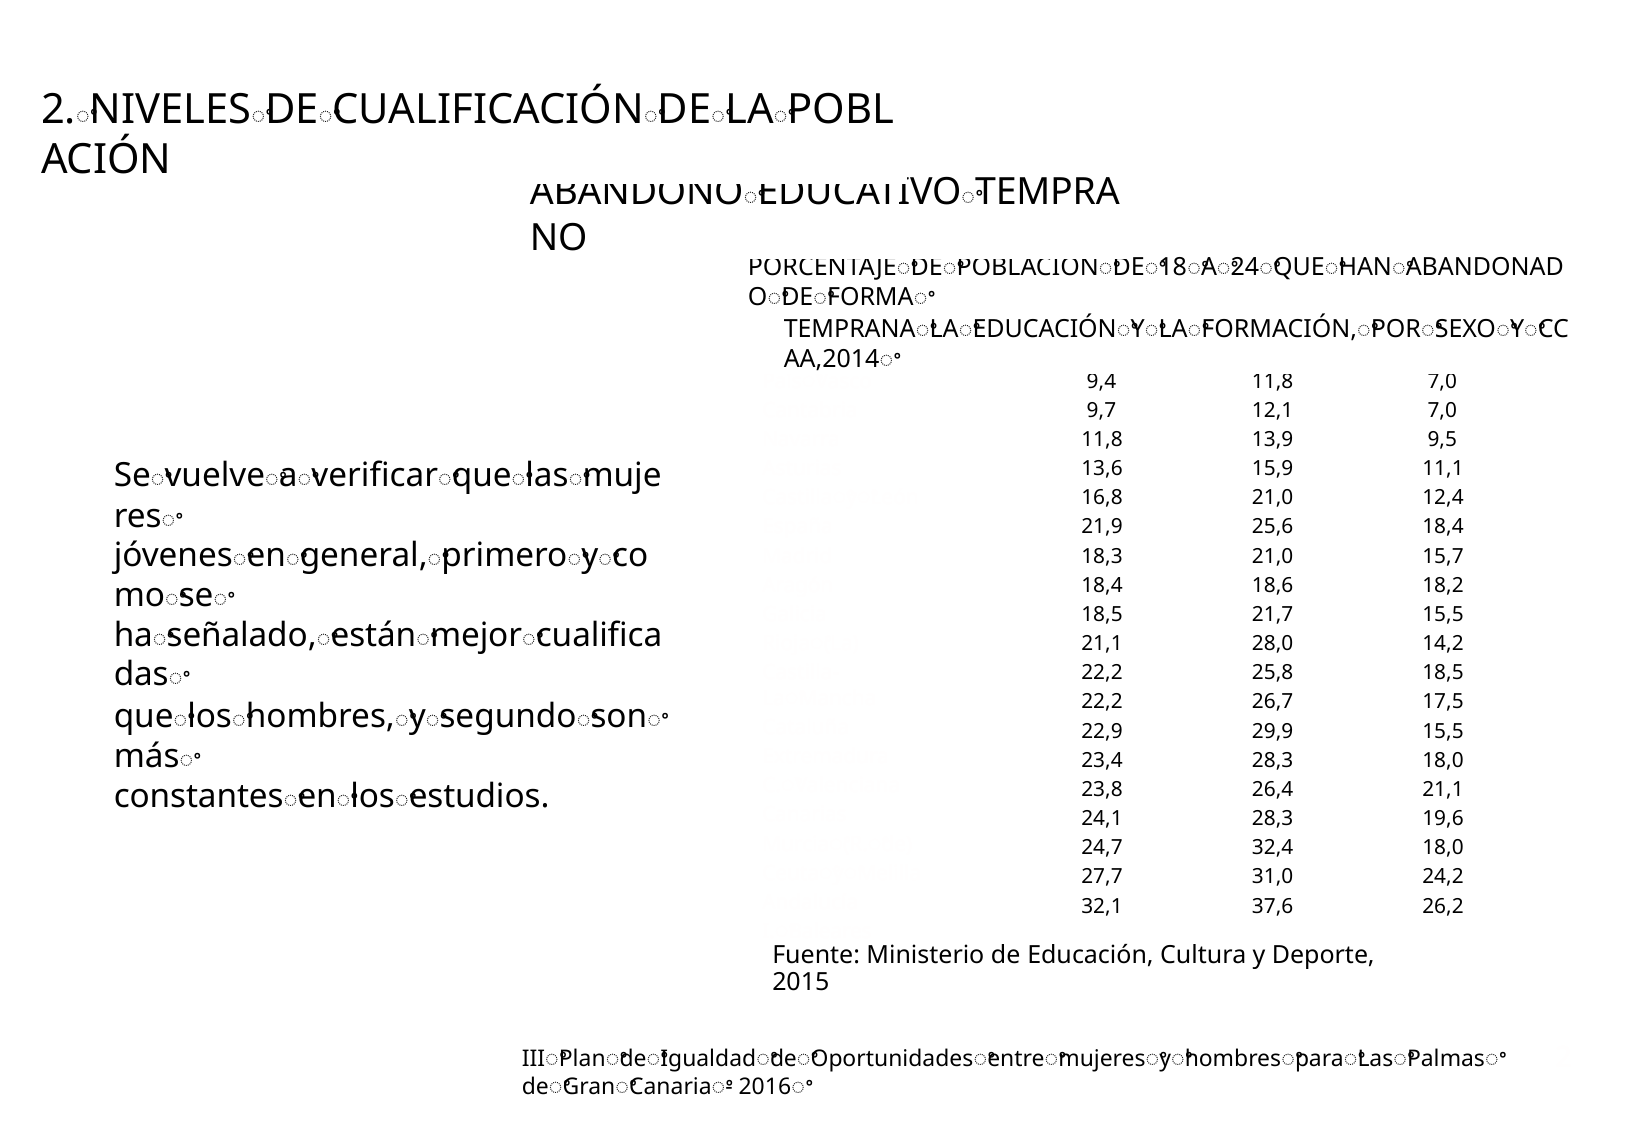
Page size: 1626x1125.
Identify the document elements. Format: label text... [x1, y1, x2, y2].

text 11,1 [1422, 455, 1484, 481]
text 11,8 [1252, 374, 1334, 393]
text 15,9 [1252, 455, 1334, 481]
text CeutaꢀyꢀMelilla [762, 860, 949, 885]
text Navarra [762, 426, 949, 451]
text 12,1 [1252, 397, 1334, 422]
text 21,0 [1252, 484, 1334, 510]
text 15,5 [1422, 601, 1484, 627]
text 22,9 [1081, 718, 1143, 743]
text 18,3 [1081, 543, 1143, 568]
text 3 [1594, 1039, 1609, 1075]
text 31,0 [1252, 863, 1334, 889]
text 25,8 [1252, 659, 1334, 685]
text 16,8 [1081, 484, 1143, 510]
text 32,4 [1252, 834, 1334, 860]
text 9,7 [1086, 397, 1138, 422]
text 14,2 [1422, 630, 1484, 656]
text 24,2 [1422, 864, 1484, 889]
text 15,5 [1422, 718, 1484, 743]
text 26,2 [1422, 893, 1484, 918]
text Asturias [762, 455, 949, 481]
text constantesꢀenꢀlosꢀestudios. [113, 776, 669, 816]
text 27,7 [1081, 864, 1143, 889]
text 18,4 [1081, 572, 1143, 597]
text Galicia [762, 601, 949, 626]
text PORCENTAJEꢀDEꢀPOBLACIÓNꢀDEꢀ18ꢀAꢀ24ꢀQUEꢀHANꢀABANDONADOꢀDEꢀFORMAꢀ [748, 251, 1578, 312]
text jóvenesꢀenꢀgeneral,ꢀprimeroꢀyꢀcomoꢀseꢀ [113, 535, 669, 614]
text 19,6 [1422, 805, 1484, 831]
text Canarias [762, 801, 949, 827]
text Seꢀvuelveꢀaꢀverificarꢀqueꢀlasꢀmujeresꢀ [113, 454, 669, 535]
text España [762, 513, 949, 539]
text 13,9 [1252, 426, 1334, 451]
text 2.ꢀNIVELESꢀDEꢀCUALIFICACIÓNꢀDEꢀLAꢀPOBLACIÓN [41, 82, 907, 184]
text Aragón [762, 572, 949, 597]
text Fuente: Ministerio de Educación, Cultura y Deporte, 2015 [772, 941, 1381, 996]
text 24,7 [1081, 834, 1143, 860]
text 22,2 [1081, 689, 1143, 714]
text 18,4 [1422, 514, 1484, 539]
text 22,2 [1081, 659, 1143, 685]
text 18,0 [1422, 834, 1484, 860]
text 21,1 [1422, 776, 1484, 802]
text 18,5 [1422, 659, 1484, 685]
text 2 [1555, 1039, 1594, 1075]
text Castilla-LaꢀMancha [762, 659, 949, 710]
text Extremadura [762, 743, 949, 768]
text 24,1 [1081, 805, 1143, 831]
text 7,0 [1427, 397, 1479, 422]
text 17,5 [1422, 689, 1484, 714]
text Madrid [762, 543, 949, 568]
text Cantabria [762, 397, 949, 422]
text 15,7 [1422, 543, 1484, 568]
text 21,0 [1252, 543, 1334, 568]
text PaísꢀVasco [762, 374, 949, 393]
text Andalucía [762, 889, 949, 914]
text 29,9 [1252, 718, 1334, 743]
text 28,3 [1252, 805, 1334, 831]
text I.ꢀBaleares [762, 918, 949, 943]
text 11,8 [1081, 426, 1143, 452]
text 28,3 [1252, 747, 1334, 772]
text queꢀlosꢀhombres,ꢀyꢀsegundoꢀsonꢀmásꢀ [113, 694, 669, 776]
text 18,6 [1252, 572, 1334, 597]
text TEMPRANAꢀLAꢀEDUCACIÓNꢀYꢀLAꢀFORMACIÓN,ꢀPORꢀSEXOꢀYꢀCCAA,2014ꢀ [783, 313, 1578, 374]
text 26,7 [1252, 688, 1334, 714]
text 32,1 [1081, 893, 1143, 918]
text 23,8 [1081, 776, 1143, 802]
text Murciaꢀ(R.ꢀde) [762, 831, 949, 856]
text CastillaꢀyꢀLeón [762, 484, 949, 510]
text 12,4 [1422, 484, 1484, 510]
text 21,7 [1252, 601, 1334, 626]
text 25,6 [1252, 513, 1334, 539]
text 7,0 [1427, 374, 1501, 393]
text 26,4 [1252, 776, 1334, 801]
text 18,2 [1422, 572, 1484, 597]
text Cataluña [762, 714, 949, 739]
text 23,4 [1081, 747, 1143, 772]
text C.ꢀValenciana [762, 772, 949, 798]
text 21,1 [1081, 630, 1143, 656]
text 37,6 [1252, 893, 1334, 918]
text Riojaꢀ(La) [762, 630, 949, 656]
text ABANDONOꢀEDUCATIVOꢀTEMPRANO [529, 168, 1130, 259]
text 18,0 [1422, 747, 1484, 772]
text IIIꢀPlanꢀdeꢀIgualdadꢀdeꢀOportunidadesꢀentreꢀmujeresꢀyꢀhombresꢀparaꢀLasꢀPalmasꢀdeꢀGranꢀCanariaꢀ- 2016ꢀ [522, 1044, 1511, 1100]
text 9,5 [1427, 426, 1479, 452]
text 13,6 [1081, 455, 1143, 481]
text 21,9 [1081, 514, 1143, 539]
text 9,4 [1086, 374, 1181, 393]
text 18,5 [1081, 601, 1143, 627]
text 28,0 [1252, 630, 1334, 656]
text haꢀseñalado,ꢀestánꢀmejorꢀcualificadasꢀ [113, 614, 669, 693]
